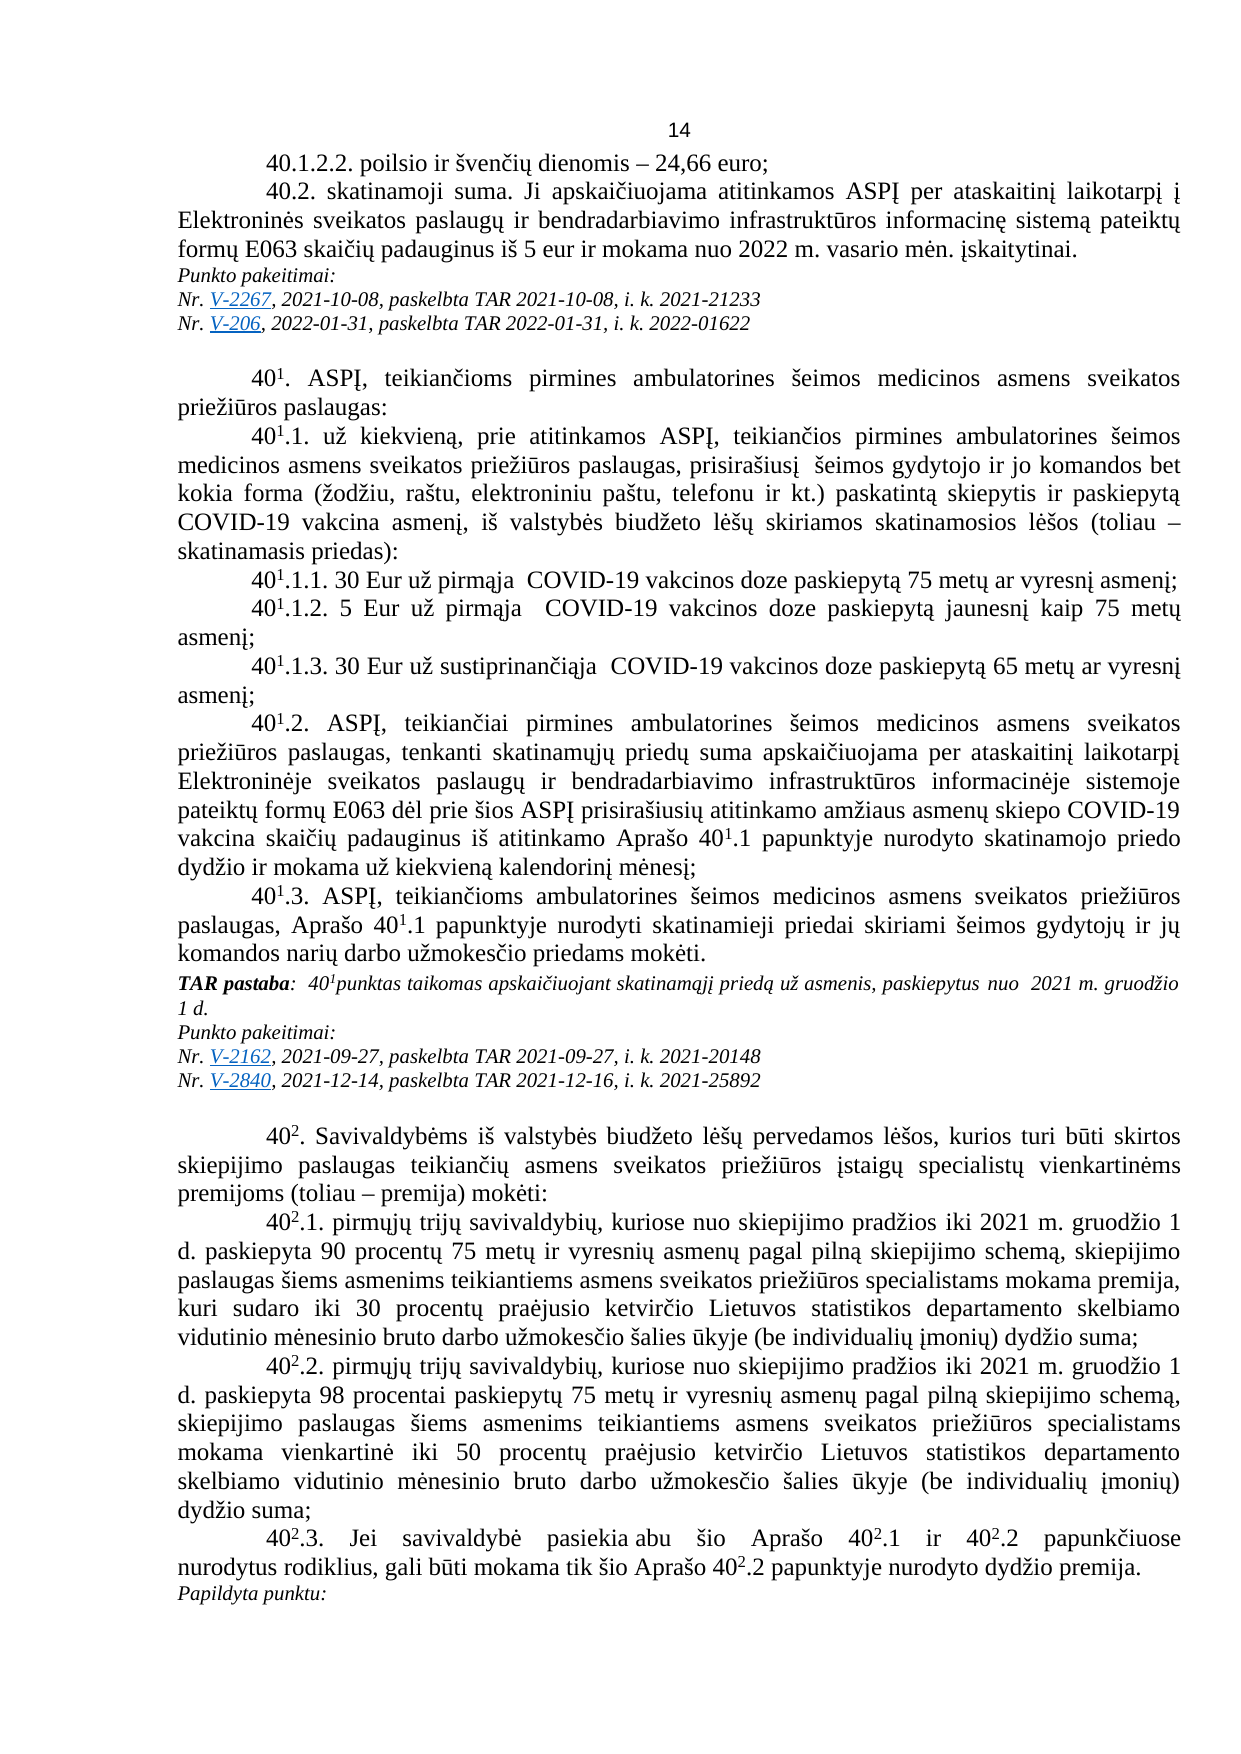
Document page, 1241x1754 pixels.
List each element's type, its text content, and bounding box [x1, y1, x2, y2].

text 401.1. už kiekvieną, prie atitinkamos ASPĮ, teikiančios pirmines ambulatorines šeimos medicinos asmens sveikatos priežiūros paslaugas, prisirašiusį šeimos gydytojo ir jo komandos bet kokia forma (žodžiu, raštu, elektroniniu paštu, telefonu ir kt.) paskatintą skiepytis ir paskiepytą COVID-19 vakcina asmenį, iš valstybės biudžeto lėšų skiriamos skatinamosios lėšos (toliau – skatinamasis priedas): [177, 421, 1181, 565]
text 402.3. Jei savivaldybė pasiekia abu šio Aprašo 402.1 ir 402.2 papunkčiuose nurodytus rodiklius, gali būti mokama tik šio Aprašo 402.2 papunktyje nurodyto dydžio premija. [177, 1523, 1181, 1581]
text 401.3. ASPĮ, teikiančioms ambulatorines šeimos medicinos asmens sveikatos priežiūros paslaugas, Aprašo 401.1 papunktyje nurodyti skatinamieji priedai skiriami šeimos gydytojų ir jų komandos narių darbo užmokesčio priedams mokėti. [177, 881, 1181, 967]
text Papildyta punktu: [177, 1581, 1181, 1605]
text 401.2. ASPĮ, teikiančiai pirmines ambulatorines šeimos medicinos asmens sveikatos priežiūros paslaugas, tenkanti skatinamųjų priedų suma apskaičiuojama per ataskaitinį laikotarpį Elektroninėje sveikatos paslaugų ir bendradarbiavimo infrastruktūros informacinėje sistemoje pateiktų formų E063 dėl prie šios ASPĮ prisirašiusių atitinkamo amžiaus asmenų skiepo COVID-19 vakcina skaičių padauginus iš atitinkamo Aprašo 401.1 papunktyje nurodyto skatinamojo priedo dydžio ir mokama už kiekvieną kalendorinį mėnesį; [177, 708, 1181, 881]
text 40.2. skatinamoji suma. Ji apskaičiuojama atitinkamos ASPĮ per ataskaitinį laikotarpį į Elektroninės sveikatos paslaugų ir bendradarbiavimo infrastruktūros informacinę sistemą pateiktų formų E063 skaičių padauginus iš 5 eur ir mokama nuo 2022 m. vasario mėn. įskaitytinai. [177, 176, 1181, 263]
text Nr. V-2162, 2021-09-27, paskelbta TAR 2021-09-27, i. k. 2021-20148 [177, 1044, 1181, 1068]
text 401.1.3. 30 Eur už sustiprinančiąja COVID-19 vakcinos doze paskiepytą 65 metų ar vyresnį asmenį; [177, 651, 1181, 708]
text 40.1.2.2. poilsio ir švenčių dienomis – 24,66 euro; [177, 148, 1181, 176]
text 402.2. pirmųjų trijų savivaldybių, kuriose nuo skiepijimo pradžios iki 2021 m. gruodžio 1 d. paskiepyta 98 procentai paskiepytų 75 metų ir vyresnių asmenų pagal pilną skiepijimo schemą, skiepijimo paslaugas šiems asmenims teikiantiems asmens sveikatos priežiūros specialistams mokama vienkartinė iki 50 procentų praėjusio ketvirčio Lietuvos statistikos departamento skelbiamo vidutinio mėnesinio bruto darbo užmokesčio šalies ūkyje (be individualių įmonių) dydžio suma; [177, 1351, 1181, 1523]
text TAR pastaba: 401punktas taikomas apskaičiuojant skatinamąjį priedą už asmenis, paskiepytus nuo 2021 m. gruodžio 1 d. [177, 967, 1181, 1020]
text Nr. V-2267, 2021-10-08, paskelbta TAR 2021-10-08, i. k. 2021-21233 [177, 287, 1181, 311]
text 401.1.1. 30 Eur už pirmąja COVID-19 vakcinos doze paskiepytą 75 metų ar vyresnį asmenį; [177, 565, 1181, 593]
text Nr. V-206, 2022-01-31, paskelbta TAR 2022-01-31, i. k. 2022-01622 [177, 311, 1181, 335]
text 401.1.2. 5 Eur už pirmąja COVID-19 vakcinos doze paskiepytą jaunesnį kaip 75 metų asmenį; [177, 593, 1181, 651]
text Punkto pakeitimai: [177, 263, 1181, 287]
text Nr. V-2840, 2021-12-14, paskelbta TAR 2021-12-16, i. k. 2021-25892 [177, 1068, 1181, 1092]
text 401. ASPĮ, teikiančioms pirmines ambulatorines šeimos medicinos asmens sveikatos priežiūros paslaugas: [177, 363, 1181, 421]
text 402. Savivaldybėms iš valstybės biudžeto lėšų pervedamos lėšos, kurios turi būti skirtos skiepijimo paslaugas teikiančių asmens sveikatos priežiūros įstaigų specialistų vienkartinėms premijoms (toliau – premija) mokėti: [177, 1121, 1181, 1207]
text Punkto pakeitimai: [177, 1020, 1181, 1044]
text 402.1. pirmųjų trijų savivaldybių, kuriose nuo skiepijimo pradžios iki 2021 m. gruodžio 1 d. paskiepyta 90 procentų 75 metų ir vyresnių asmenų pagal pilną skiepijimo schemą, skiepijimo paslaugas šiems asmenims teikiantiems asmens sveikatos priežiūros specialistams mokama premija, kuri sudaro iki 30 procentų praėjusio ketvirčio Lietuvos statistikos departamento skelbiamo vidutinio mėnesinio bruto darbo užmokesčio šalies ūkyje (be individualių įmonių) dydžio suma; [177, 1207, 1181, 1351]
